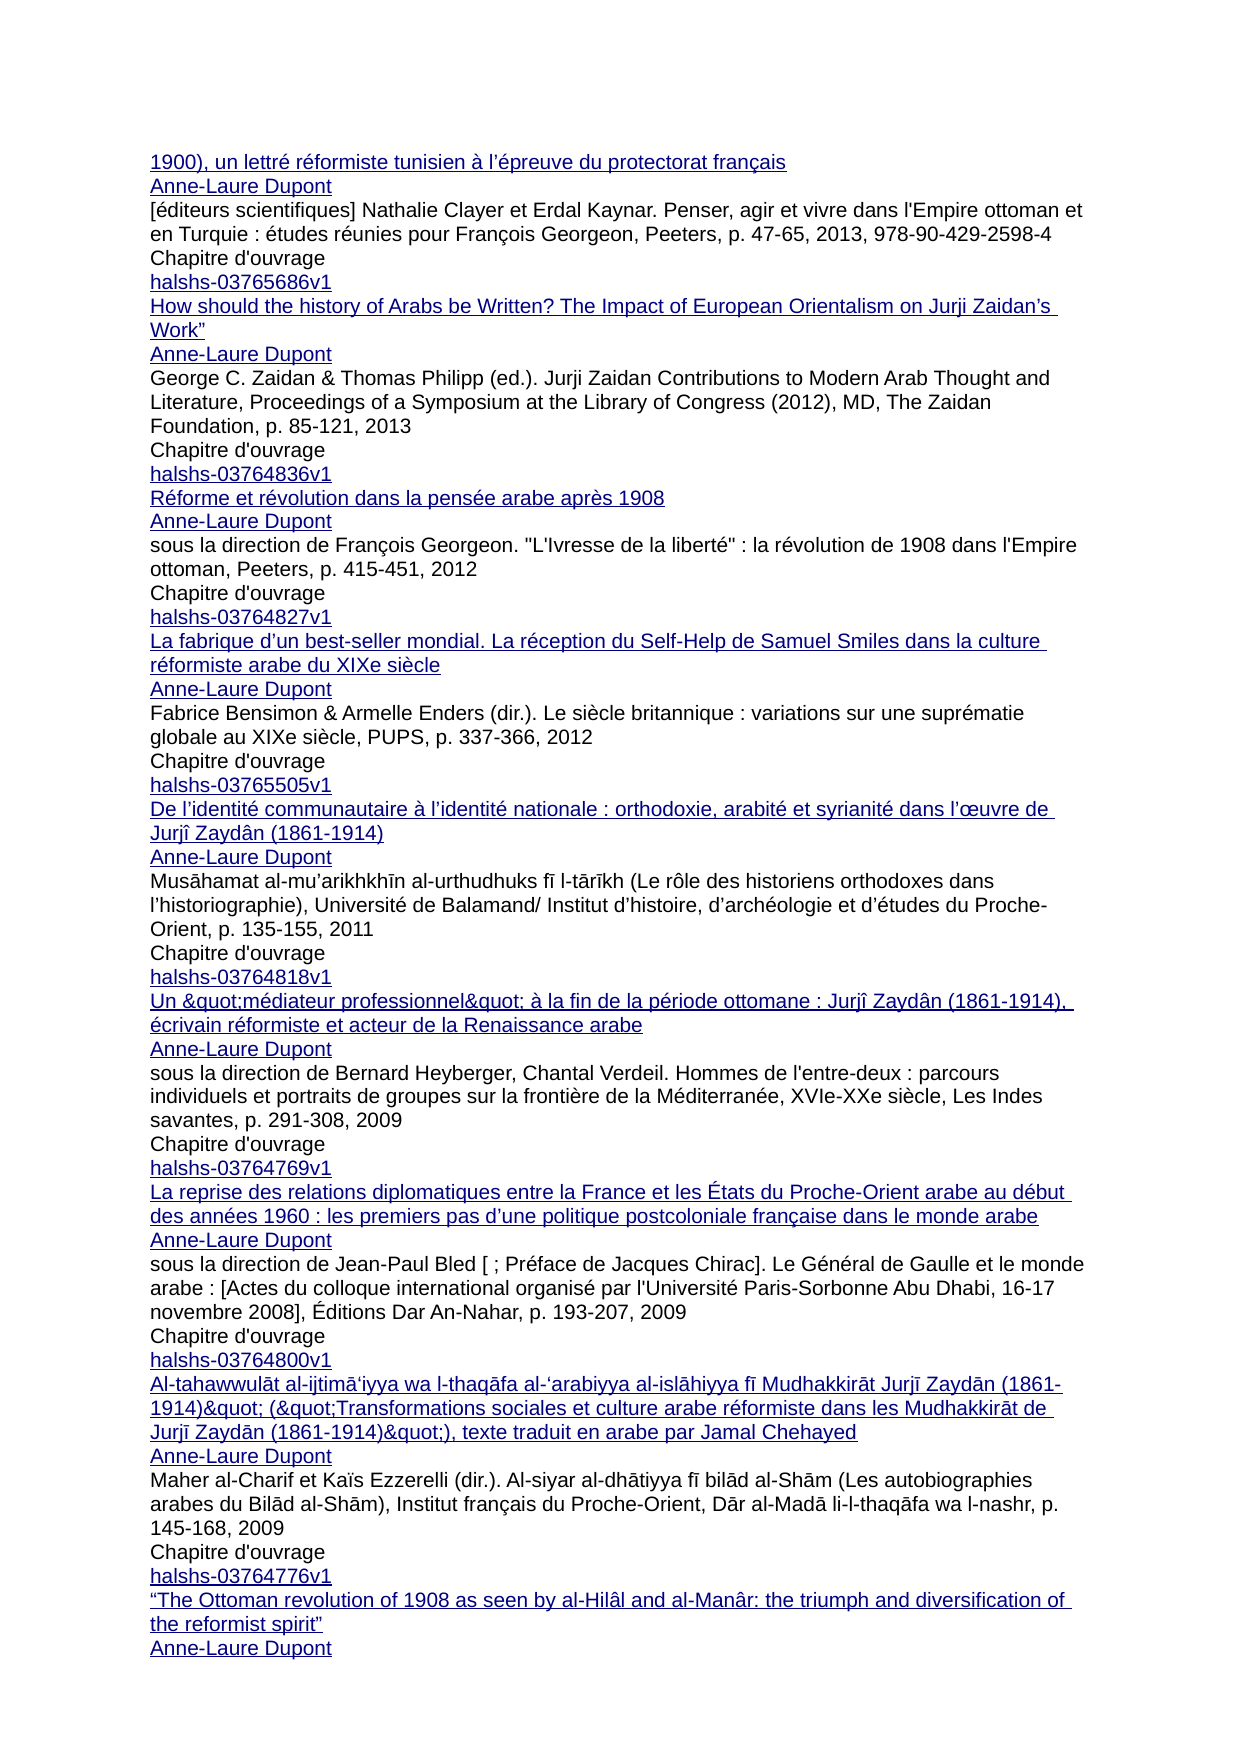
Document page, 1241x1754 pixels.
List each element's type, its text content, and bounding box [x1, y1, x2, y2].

table_cell “The Ottoman revolution of 1908 as seen by al-Hilâl and al-Manâr: the triumph and diversification of the reformist spirit” Anne-Laure Dupont [150, 1588, 1090, 1659]
table_cell 1900), un lettré réformiste tunisien à l’épreuve du protectorat français Anne-Laure Dupont [éditeurs scientifiques] Nathalie Clayer et Erdal Kaynar. Penser, agir et vivre dans l'Empire ottoman et en Turquie : études réunies pour François Georgeon, Peeters, p. 47-65, 2013, 978-90-429-2598-4 Chapitre d'ouvrage halshs-03765686v1 [150, 150, 1090, 294]
table_cell How should the history of Arabs be Written? The Impact of European Orientalism on Jurji Zaidan’s Work” Anne-Laure Dupont George C. Zaidan & Thomas Philipp (ed.). Jurji Zaidan Contributions to Modern Arab Thought and Literature, Proceedings of a Symposium at the Library of Congress (2012), MD, The Zaidan Foundation, p. 85-121, 2013 Chapitre d'ouvrage halshs-03764836v1 [150, 294, 1090, 485]
table_cell Al-tahawwulāt al-ijtimā‘iyya wa l-thaqāfa al-‘arabiyya al-islāhiyya fī Mudhakkirāt Jurjī Zaydān (1861-1914)&quot; (&quot;Transformations sociales et culture arabe réformiste dans les Mudhakkirāt de Jurjī Zaydān (1861-1914)&quot;), texte traduit en arabe par Jamal Chehayed Anne-Laure Dupont Maher al-Charif et Kaïs Ezzerelli (dir.). Al-siyar al-dhātiyya fī bilād al-Shām (Les autobiographies arabes du Bilād al-Shām), Institut français du Proche-Orient, Dār al-Madā li-l-thaqāfa wa l-nashr, p. 145-168, 2009 Chapitre d'ouvrage halshs-03764776v1 [150, 1372, 1090, 1587]
table_cell La reprise des relations diplomatiques entre la France et les États du Proche-Orient arabe au début des années 1960 : les premiers pas d’une politique postcoloniale française dans le monde arabe Anne-Laure Dupont sous la direction de Jean-Paul Bled [ ; Préface de Jacques Chirac]. Le Général de Gaulle et le monde arabe : [Actes du colloque international organisé par l'Université Paris-Sorbonne Abu Dhabi, 16-17 novembre 2008], Éditions Dar An-Nahar, p. 193-207, 2009 Chapitre d'ouvrage halshs-03764800v1 [150, 1180, 1090, 1372]
table_cell La fabrique d’un best-seller mondial. La réception du Self-Help de Samuel Smiles dans la culture réformiste arabe du XIXe siècle Anne-Laure Dupont Fabrice Bensimon & Armelle Enders (dir.). Le siècle britannique : variations sur une suprématie globale au XIXe siècle, PUPS, p. 337-366, 2012 Chapitre d'ouvrage halshs-03765505v1 [150, 629, 1090, 797]
table_cell De l’identité communautaire à l’identité nationale : orthodoxie, arabité et syrianité dans l’œuvre de Jurjî Zaydân (1861-1914) Anne-Laure Dupont Musāhamat al-mu’arikhkhīn al-urthudhuks fī l-tārīkh (Le rôle des historiens orthodoxes dans l’historiographie), Université de Balamand/ Institut d’histoire, d’archéologie et d’études du Proche-Orient, p. 135-155, 2011 Chapitre d'ouvrage halshs-03764818v1 [150, 797, 1090, 988]
table_cell Réforme et révolution dans la pensée arabe après 1908 Anne-Laure Dupont sous la direction de François Georgeon. "L'Ivresse de la liberté" : la révolution de 1908 dans l'Empire ottoman, Peeters, p. 415-451, 2012 Chapitre d'ouvrage halshs-03764827v1 [150, 485, 1090, 629]
table_cell Un &quot;médiateur professionnel&quot; à la fin de la période ottomane : Jurjî Zaydân (1861-1914), écrivain réformiste et acteur de la Renaissance arabe Anne-Laure Dupont sous la direction de Bernard Heyberger, Chantal Verdeil. Hommes de l'entre-deux : parcours individuels et portraits de groupes sur la frontière de la Méditerranée, XVIe-XXe siècle, Les Indes savantes, p. 291-308, 2009 Chapitre d'ouvrage halshs-03764769v1 [150, 989, 1090, 1180]
